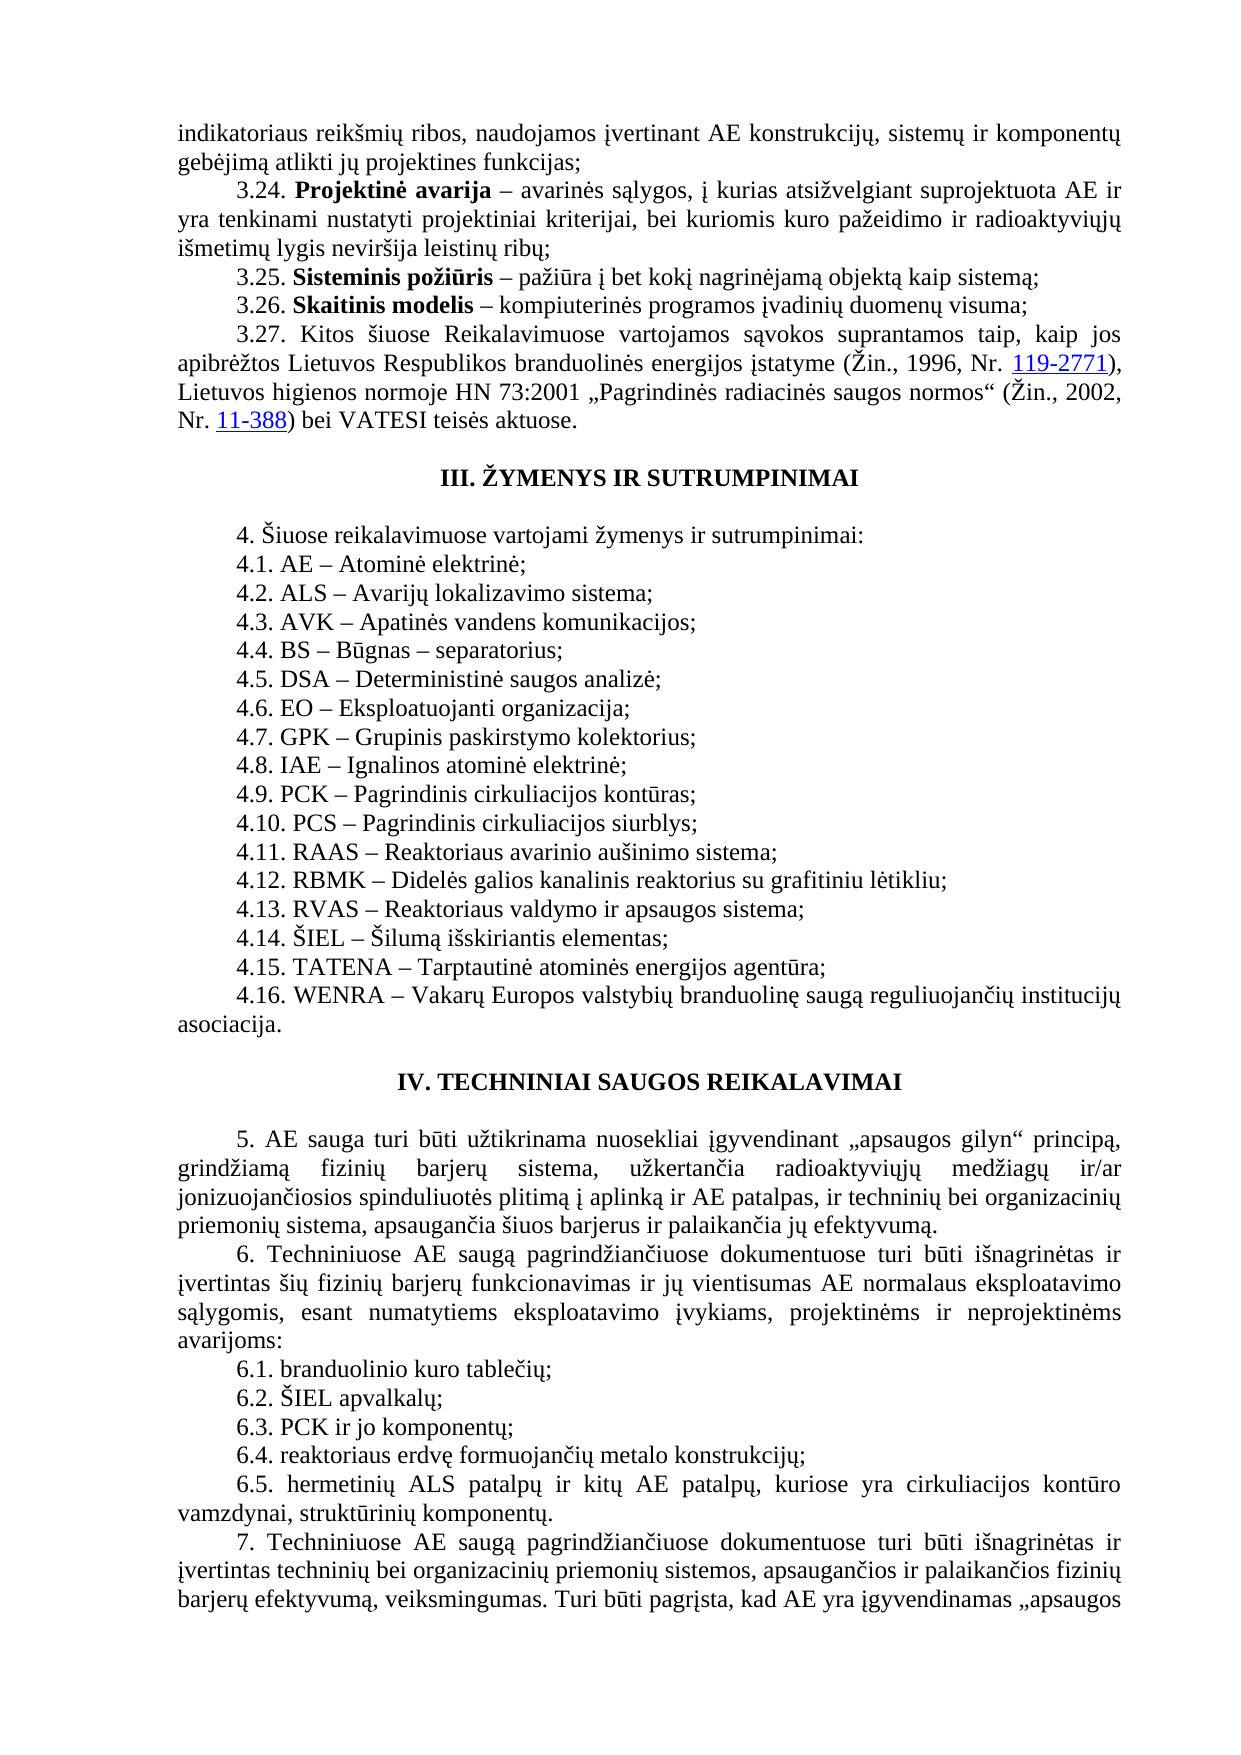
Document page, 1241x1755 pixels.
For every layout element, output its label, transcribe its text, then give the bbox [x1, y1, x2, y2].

text 6.4. reaktoriaus erdvę formuojančių metalo konstrukcijų; [177, 1441, 1122, 1469]
text 4.10. PCS – Pagrindinis cirkuliacijos siurblys; [177, 808, 1122, 837]
text 3.26. Skaitinis modelis – kompiuterinės programos įvadinių duomenų visuma; [177, 291, 1122, 319]
text 4.11. RAAS – Reaktoriaus avarinio aušinimo sistema; [177, 837, 1122, 866]
text 6.2. ŠIEL apvalkalų; [177, 1383, 1122, 1412]
text 3.24. Projektinė avarija – avarinės sąlygos, į kurias atsižvelgiant suprojektuota AE ir yra tenkinami nustatyti projektiniai kriterijai, bei kuriomis kuro pažeidimo ir radioaktyviųjų išmetimų lygis neviršija leistinų ribų; [177, 176, 1122, 262]
text 4.7. GPK – Grupinis paskirstymo kolektorius; [177, 722, 1122, 751]
text 4.2. ALS – Avarijų lokalizavimo sistema; [177, 578, 1122, 607]
text 4.13. RVAS – Reaktoriaus valdymo ir apsaugos sistema; [177, 894, 1122, 923]
text 4.5. DSA – Deterministinė saugos analizė; [177, 664, 1122, 693]
text 6.3. PCK ir jo komponentų; [177, 1412, 1122, 1441]
text 4.8. IAE – Ignalinos atominė elektrinė; [177, 751, 1122, 779]
text 5. AE sauga turi būti užtikrinama nuosekliai įgyvendinant „apsaugos gilyn“ principą, grindžiamą fizinių barjerų sistema, užkertančia radioaktyviųjų medžiagų ir/ar jonizuojančiosios spinduliuotės plitimą į aplinką ir AE patalpas, ir techninių bei organizacinių priemonių sistema, apsaugančia šiuos barjerus ir palaikančia jų efektyvumą. [177, 1124, 1122, 1239]
text 3.27. Kitos šiuose Reikalavimuose vartojamos sąvokos suprantamos taip, kaip jos apibrėžtos Lietuvos Respublikos branduolinės energijos įstatyme (Žin., 1996, Nr. 119-2771), Lietuvos higienos normoje HN 73:2001 „Pagrindinės radiacinės saugos normos“ (Žin., 2002, Nr. 11-388) bei VATESI teisės aktuose. [177, 319, 1122, 434]
text 6.5. hermetinių ALS patalpų ir kitų AE patalpų, kuriose yra cirkuliacijos kontūro vamzdynai, struktūrinių komponentų. [177, 1469, 1122, 1527]
text 7. Techniniuose AE saugą pagrindžiančiuose dokumentuose turi būti išnagrinėtas ir įvertintas techninių bei organizacinių priemonių sistemos, apsaugančios ir palaikančios fizinių barjerų efektyvumą, veiksmingumas. Turi būti pagrįsta, kad AE yra įgyvendinamas „apsaugos [177, 1527, 1122, 1613]
text IV. TECHNINIAI SAUGOS REIKALAVIMAI [177, 1067, 1122, 1096]
text 4.3. AVK – Apatinės vandens komunikacijos; [177, 607, 1122, 636]
text 4.9. PCK – Pagrindinis cirkuliacijos kontūras; [177, 779, 1122, 808]
text 4. Šiuose reikalavimuose vartojami žymenys ir sutrumpinimai: [177, 521, 1122, 549]
text 4.1. AE – Atominė elektrinė; [177, 549, 1122, 578]
text 4.12. RBMK – Didelės galios kanalinis reaktorius su grafitiniu lėtikliu; [177, 866, 1122, 894]
text 4.4. BS – Būgnas – separatorius; [177, 636, 1122, 664]
text 3.25. Sisteminis požiūris – pažiūra į bet kokį nagrinėjamą objektą kaip sistemą; [177, 262, 1122, 291]
text 6. Techniniuose AE saugą pagrindžiančiuose dokumentuose turi būti išnagrinėtas ir įvertintas šių fizinių barjerų funkcionavimas ir jų vientisumas AE normalaus eksploatavimo sąlygomis, esant numatytiems eksploatavimo įvykiams, projektinėms ir neprojektinėms avarijoms: [177, 1239, 1122, 1354]
text 4.14. ŠIEL – Šilumą išskiriantis elementas; [177, 923, 1122, 952]
text indikatoriaus reikšmių ribos, naudojamos įvertinant AE konstrukcijų, sistemų ir komponentų gebėjimą atlikti jų projektines funkcijas; [177, 118, 1122, 176]
text 4.16. WENRA – Vakarų Europos valstybių branduolinę saugą reguliuojančių institucijų asociacija. [177, 981, 1122, 1038]
text 4.15. TATENA – Tarptautinė atominės energijos agentūra; [177, 952, 1122, 981]
text 4.6. EO – Eksploatuojanti organizacija; [177, 693, 1122, 722]
text 6.1. branduolinio kuro tablečių; [177, 1354, 1122, 1383]
text III. ŽYMENYS IR SUTRUMPINIMAI [177, 463, 1122, 492]
